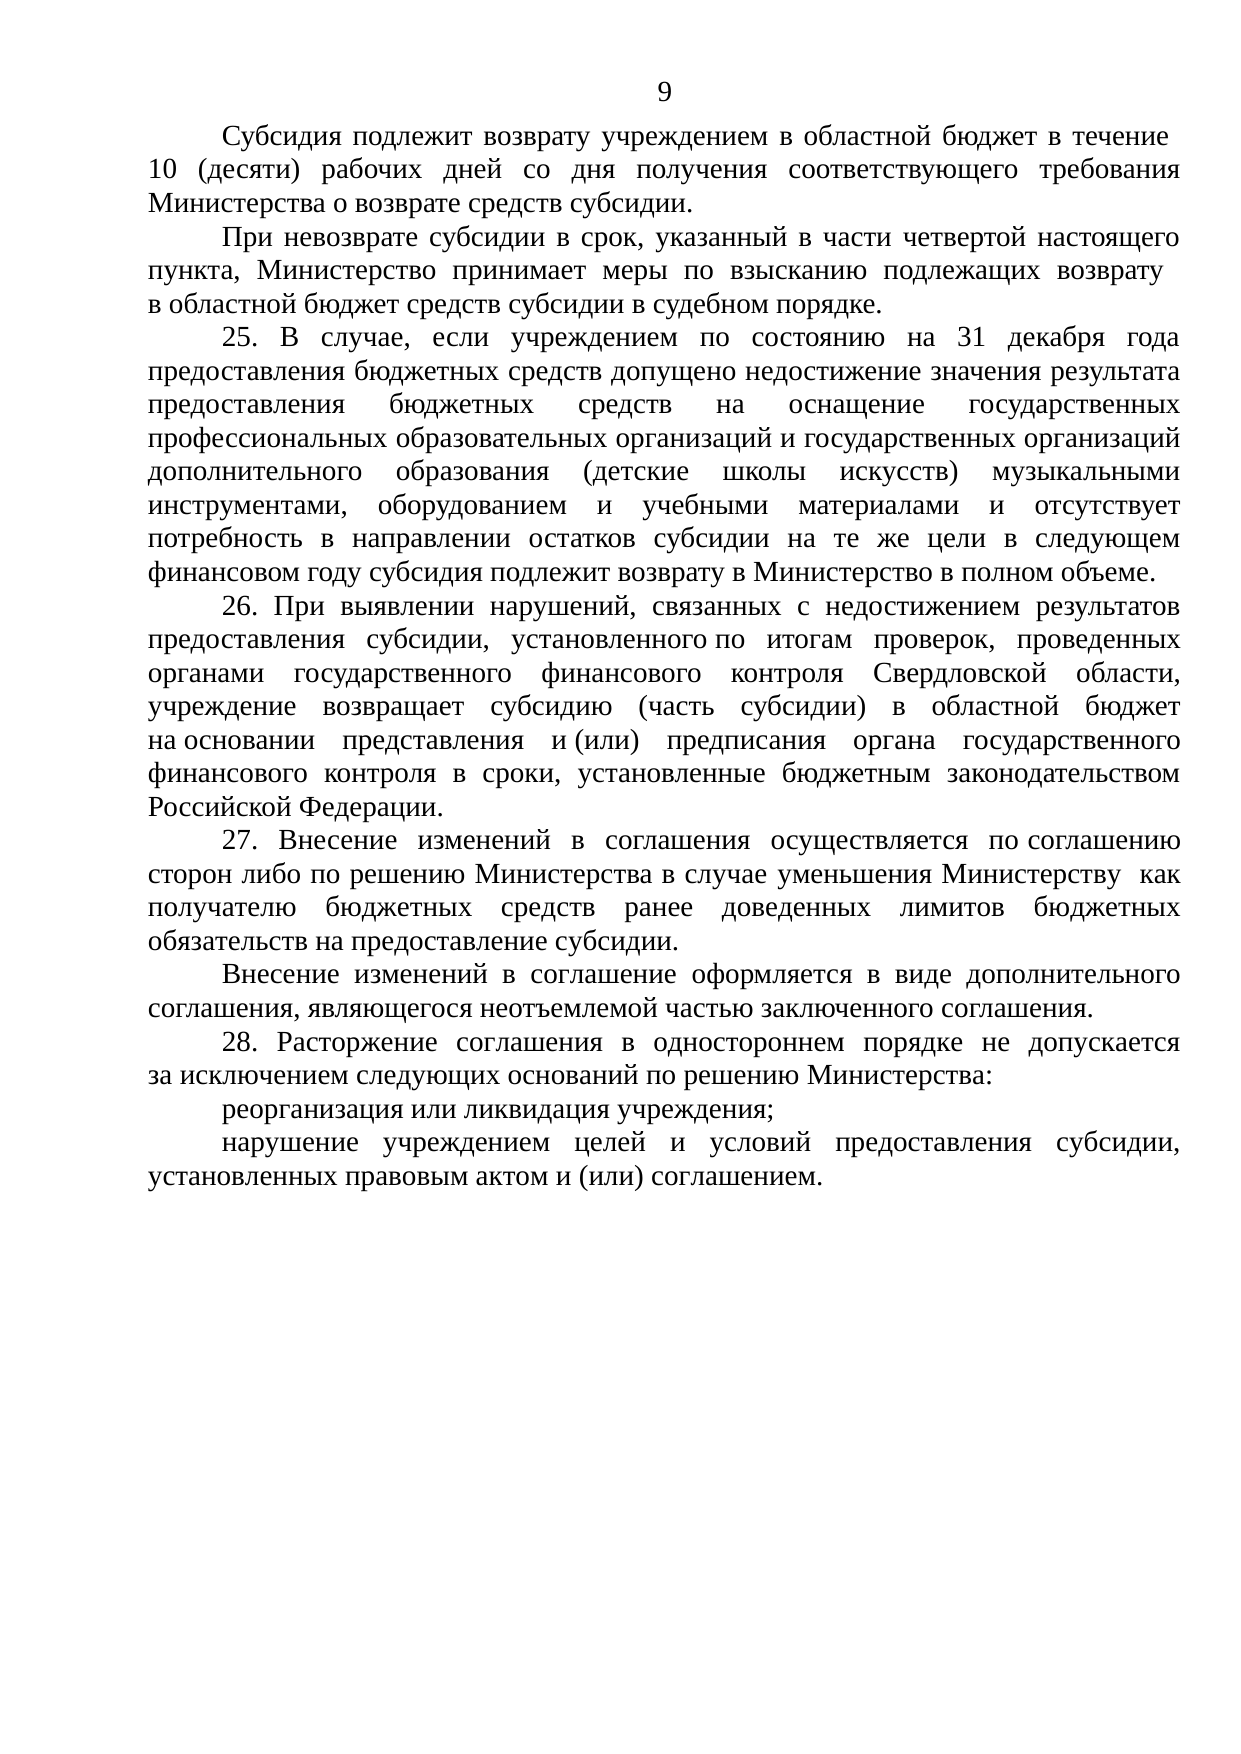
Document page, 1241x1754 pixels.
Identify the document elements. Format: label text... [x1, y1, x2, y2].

text нарушение учреждением целей и условий предоставления субсидии, установленных правовым актом и (или) соглашением. [148, 1124, 1181, 1191]
text 25. В случае, если учреждением по состоянию на 31 декабря года предоставления бюджетных средств допущено недостижение значения результата предоставления бюджетных средств на оснащение государственных профессиональных образовательных организаций и государственных организаций дополнительного образования (детские школы искусств) музыкальными инструментами, оборудованием и учебными материалами и отсутствует потребность в направлении остатков субсидии на те же цели в следующем финансовом году субсидия подлежит возврату в Министерство в полном объеме. [148, 319, 1181, 588]
text реорганизация или ликвидация учреждения; [148, 1091, 1181, 1124]
text При невозврате субсидии в срок, указанный в части четвертой настоящего пункта, Министерство принимает меры по взысканию подлежащих возврату в областной бюджет средств субсидии в судебном порядке. [148, 219, 1181, 319]
text 27. Внесение изменений в соглашения осуществляется по соглашению сторон либо по решению Министерства в случае уменьшения Министерству как получателю бюджетных средств ранее доведенных лимитов бюджетных обязательств на предоставление субсидии. [148, 822, 1181, 957]
text Субсидия подлежит возврату учреждением в областной бюджет в течение 10 (десяти) рабочих дней со дня получения соответствующего требования Министерства о возврате средств субсидии. [148, 118, 1181, 219]
text 28. Расторжение соглашения в одностороннем порядке не допускается за исключением следующих оснований по решению Министерства: [148, 1024, 1181, 1091]
text 26. При выявлении нарушений, связанных с недостижением результатов предоставления субсидии, установленного по итогам проверок, проведенных органами государственного финансового контроля Свердловской области, учреждение возвращает субсидию (часть субсидии) в областной бюджет на основании представления и (или) предписания органа государственного финансового контроля в сроки, установленные бюджетным законодательством Российской Федерации. [148, 588, 1181, 822]
text Внесение изменений в соглашение оформляется в виде дополнительного соглашения, являющегося неотъемлемой частью заключенного соглашения. [148, 957, 1181, 1024]
